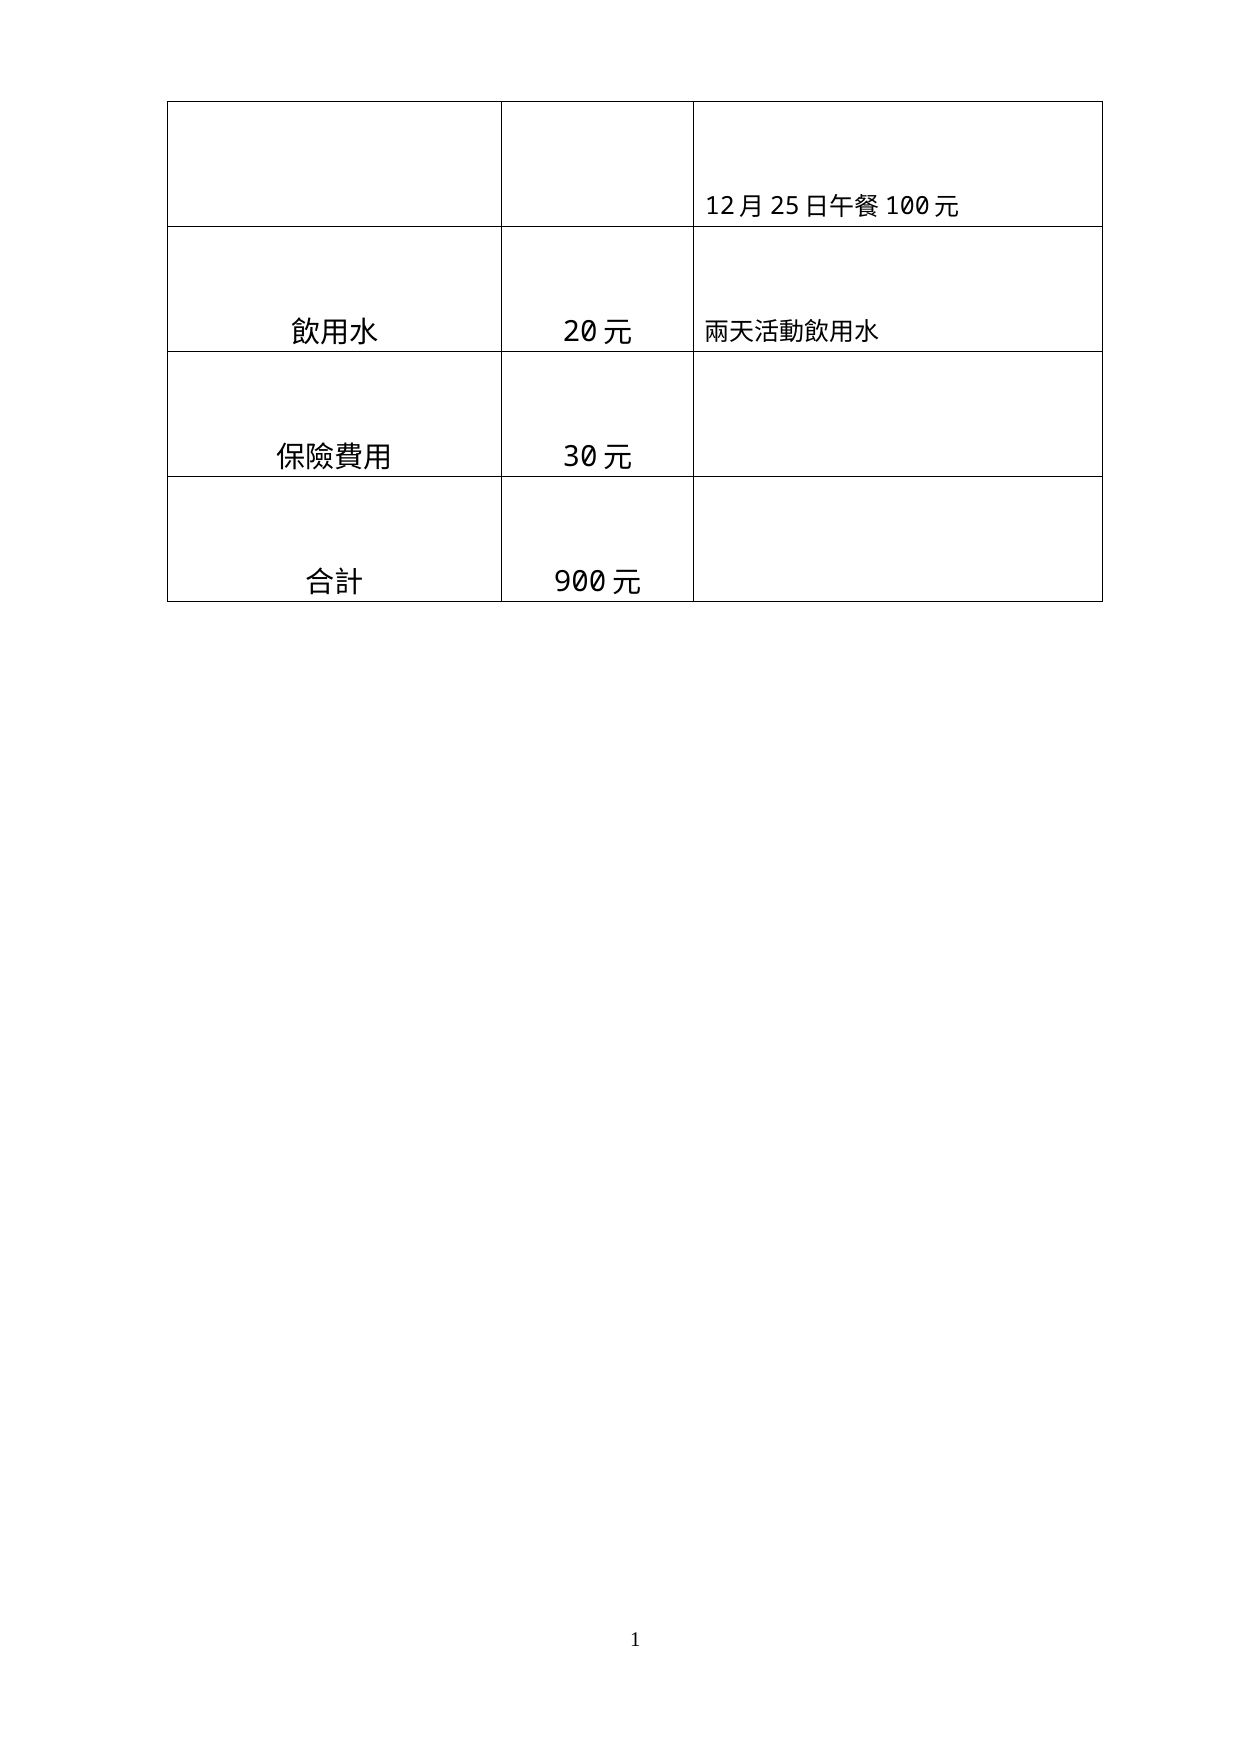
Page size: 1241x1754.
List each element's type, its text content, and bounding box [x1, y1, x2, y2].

table_cell 飲用水 [168, 227, 501, 351]
table_cell 兩天活動飲用水 [694, 227, 1102, 351]
table_cell 20元 [502, 227, 693, 351]
table_cell [168, 102, 501, 226]
table_cell [502, 102, 693, 226]
table_cell [694, 352, 1102, 476]
table_cell 12月25日午餐100元 [694, 102, 1102, 226]
table_cell 合計 [168, 477, 501, 601]
table_cell 30元 [502, 352, 693, 476]
table_cell [694, 477, 1102, 601]
table_cell 保險費用 [168, 352, 501, 476]
table_cell 900元 [502, 477, 693, 601]
